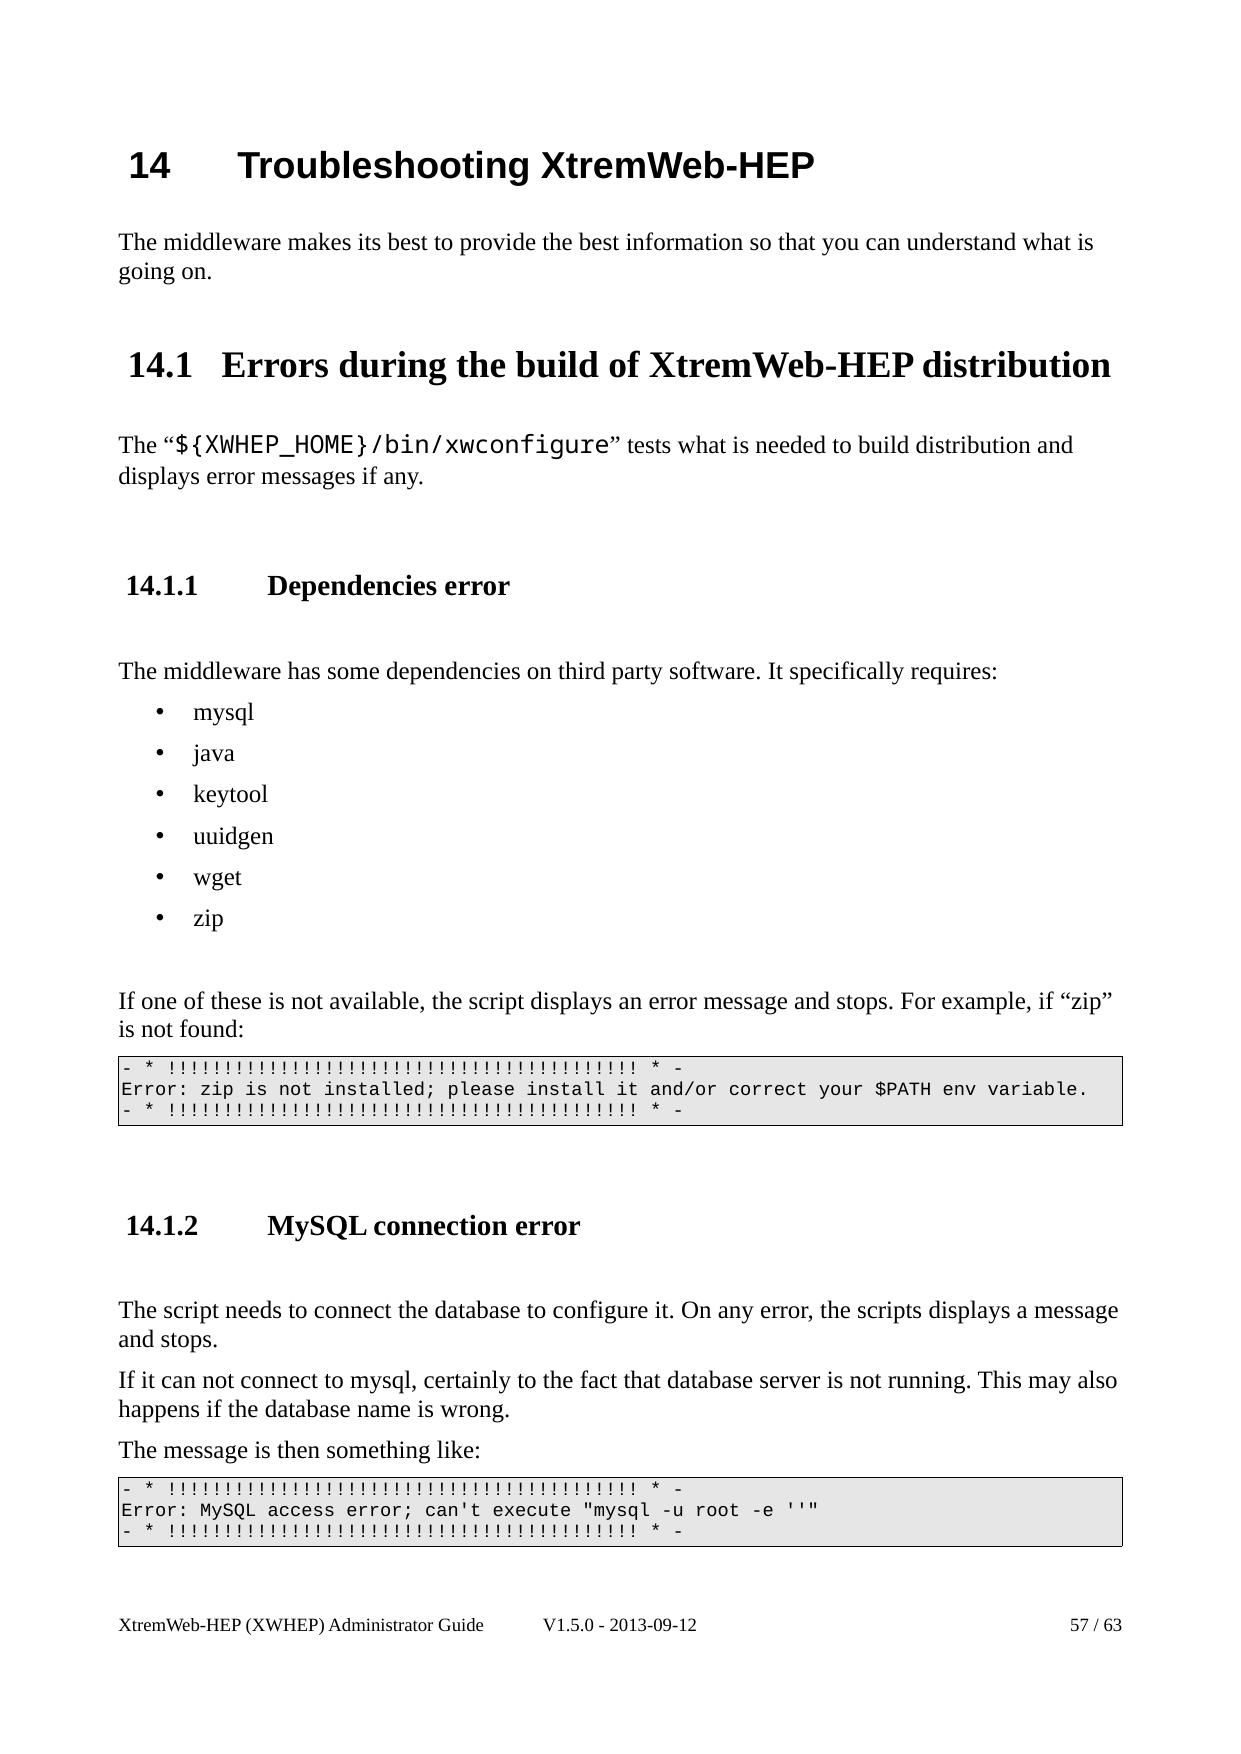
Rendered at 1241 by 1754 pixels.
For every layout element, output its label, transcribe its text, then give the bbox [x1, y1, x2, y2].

text - * !!!!!!!!!!!!!!!!!!!!!!!!!!!!!!!!!!!!!!!!!! * - [119, 1478, 1122, 1498]
list keytool [156, 779, 1122, 808]
subtitle Dependencies error [118, 568, 1122, 602]
text If it can not connect to mysql, certainly to the fact that database server is not running. This may also happens if the database name is wrong. [118, 1365, 1122, 1423]
list java [156, 738, 1122, 767]
list zip [156, 903, 1122, 932]
list mysql [156, 697, 1122, 726]
subtitle MySQL connection error [118, 1208, 1122, 1242]
text - * !!!!!!!!!!!!!!!!!!!!!!!!!!!!!!!!!!!!!!!!!! * - [119, 1057, 1122, 1077]
list uuidgen [156, 821, 1122, 849]
text Error: zip is not installed; please install it and/or correct your $PATH env variable. [119, 1077, 1122, 1098]
text The script needs to connect the database to configure it. On any error, the scripts displays a message and stops. [118, 1295, 1122, 1353]
subtitle Troubleshooting XtremWeb-HEP [118, 143, 1122, 186]
text - * !!!!!!!!!!!!!!!!!!!!!!!!!!!!!!!!!!!!!!!!!! * - [119, 1098, 1122, 1125]
subtitle Errors during the build of XtremWeb-HEP distribution [118, 342, 1122, 386]
text - * !!!!!!!!!!!!!!!!!!!!!!!!!!!!!!!!!!!!!!!!!! * - [119, 1519, 1122, 1546]
text Error: MySQL access error; can't execute "mysql -u root -e ''" [119, 1498, 1122, 1519]
text The message is then something like: [118, 1435, 1122, 1464]
text The middleware has some dependencies on third party software. It specifically requires: [118, 656, 1122, 684]
text The middleware makes its best to provide the best information so that you can understand what is going on. [118, 227, 1122, 285]
text If one of these is not available, the script displays an error message and stops. For example, if “zip” is not found: [118, 986, 1122, 1043]
list wget [156, 862, 1122, 891]
text The “${XWHEP_HOME}/bin/xwconfigure” tests what is needed to build distribution and displays error messages if any. [118, 427, 1122, 490]
